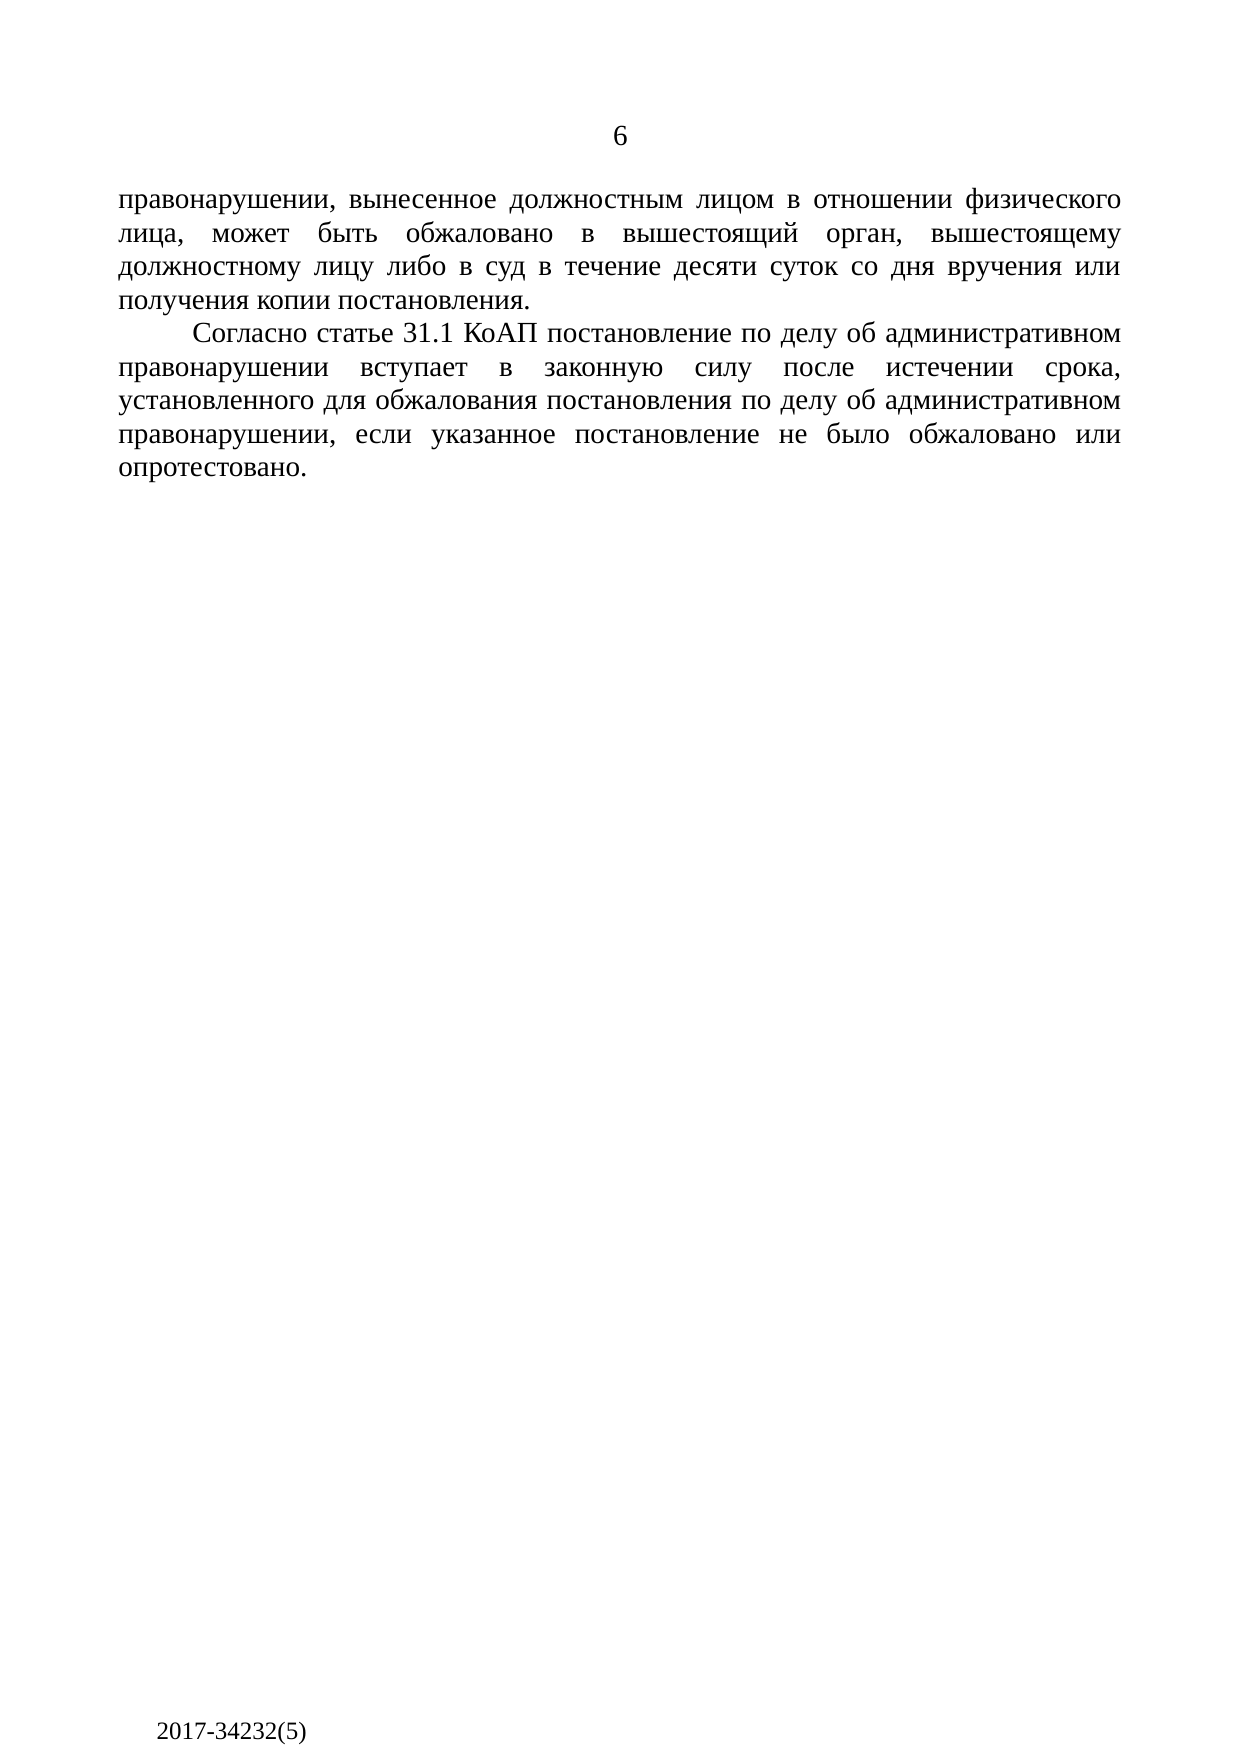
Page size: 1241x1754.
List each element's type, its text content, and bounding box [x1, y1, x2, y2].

text правонарушении, вынесенное должностным лицом в отношении физического лица, может быть обжаловано в вышестоящий орган, вышестоящему должностному лицу либо в суд в течение десяти суток со дня вручения или получения копии постановления. [118, 181, 1122, 315]
text Согласно статье 31.1 КоАП постановление по делу об административном правонарушении вступает в законную силу после истечении срока, установленного для обжалования постановления по делу об административном правонарушении, если указанное постановление не было обжаловано или опротестовано. [118, 315, 1122, 483]
